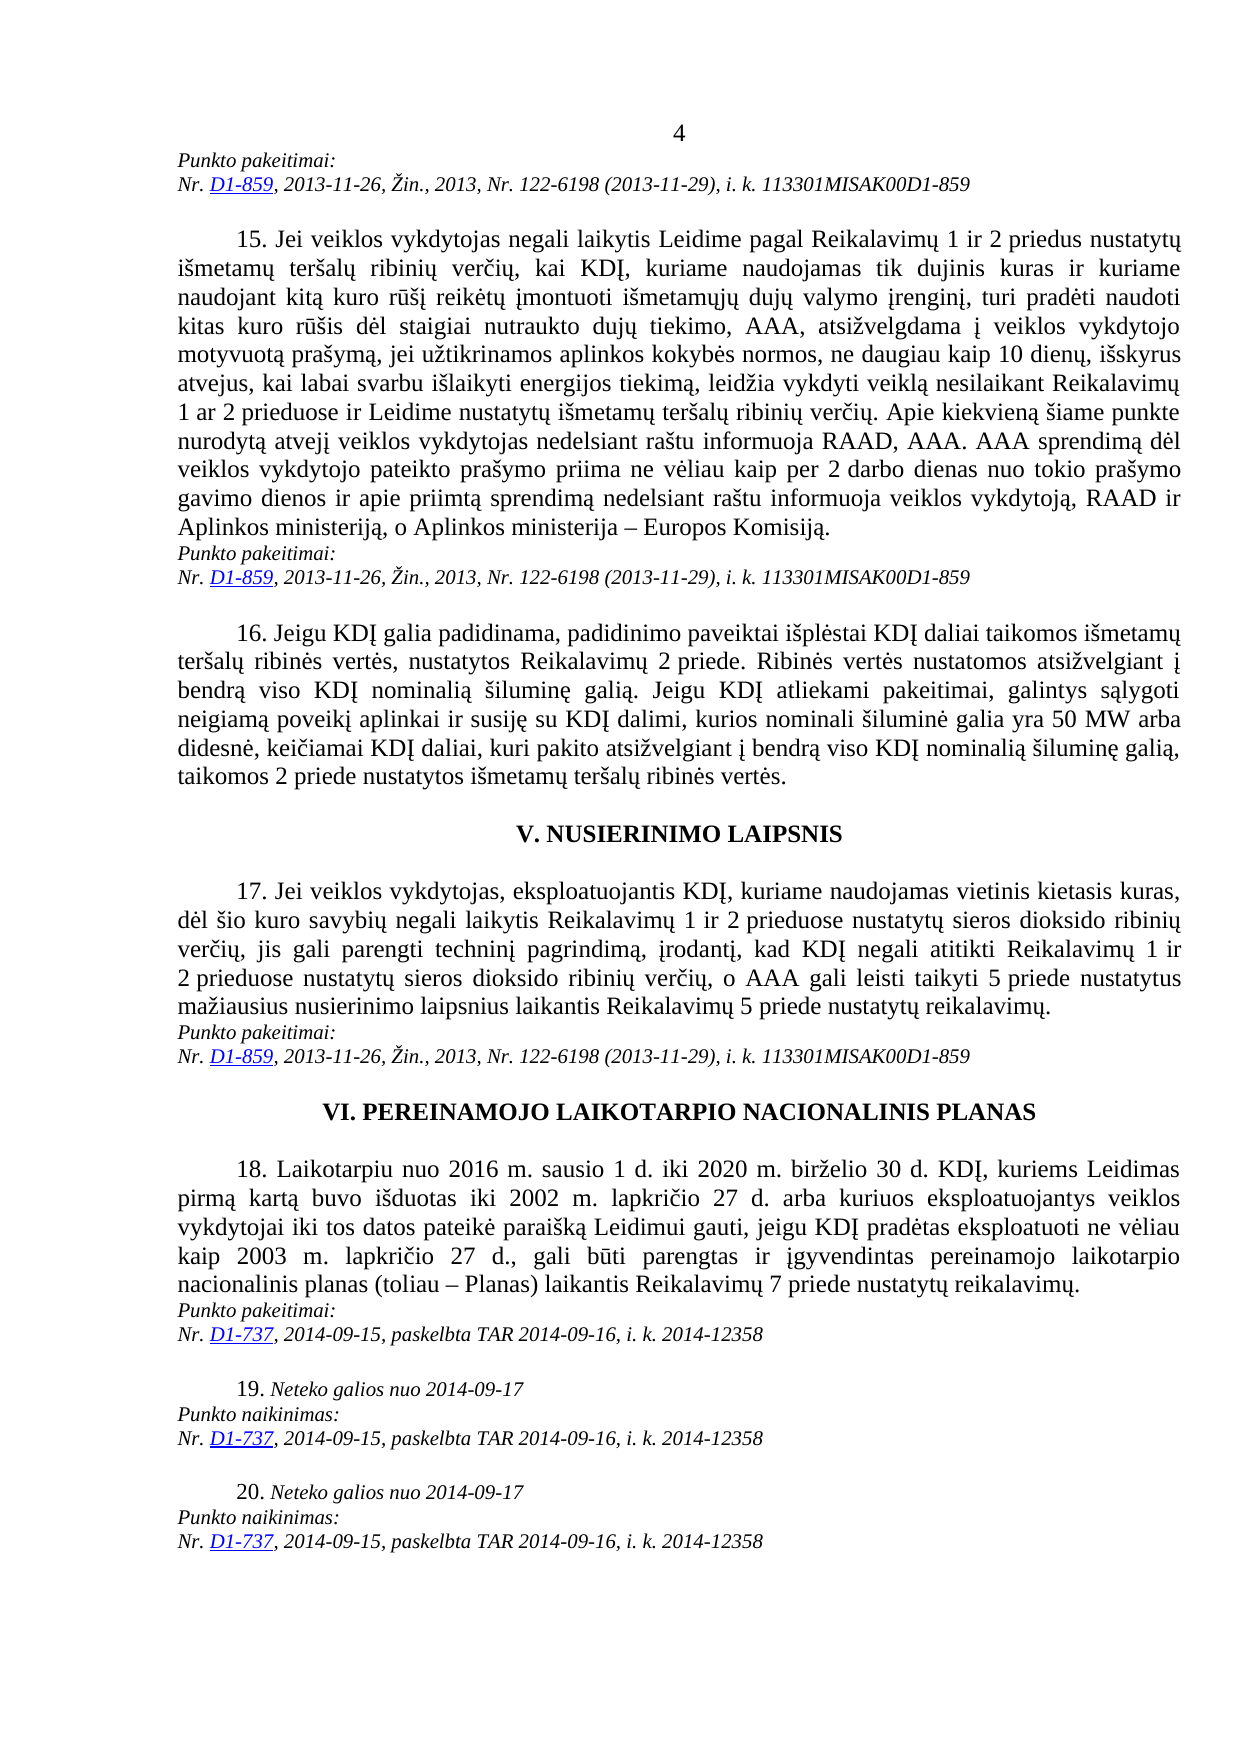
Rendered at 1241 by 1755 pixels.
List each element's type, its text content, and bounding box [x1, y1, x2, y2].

text Punkto naikinimas: [177, 1505, 1181, 1529]
text 16. Jeigu KDĮ galia padidinama, padidinimo paveiktai išplėstai KDĮ daliai taikomos išmetamų teršalų ribinės vertės, nustatytos Reikalavimų 2 priede. Ribinės vertės nustatomos atsižvelgiant į bendrą viso KDĮ nominalią šiluminę galią. Jeigu KDĮ atliekami pakeitimai, galintys sąlygoti neigiamą poveikį aplinkai ir susiję su KDĮ dalimi, kurios nominali šiluminė galia yra 50 MW arba didesnė, keičiamai KDĮ daliai, kuri pakito atsižvelgiant į bendrą viso KDĮ nominalią šiluminę galią, taikomos 2 priede nustatytos išmetamų teršalų ribinės vertės. [177, 618, 1181, 790]
text 18. Laikotarpiu nuo 2016 m. sausio 1 d. iki 2020 m. birželio 30 d. KDĮ, kuriems Leidimas pirmą kartą buvo išduotas iki 2002 m. lapkričio 27 d. arba kuriuos eksploatuojantys veiklos vykdytojai iki tos datos pateikė paraišką Leidimui gauti, jeigu KDĮ pradėtas eksploatuoti ne vėliau kaip 2003 m. lapkričio 27 d., gali būti parengtas ir įgyvendintas pereinamojo laikotarpio nacionalinis planas (toliau – Planas) laikantis Reikalavimų 7 priede nustatytų reikalavimų. [177, 1154, 1181, 1298]
text Punkto naikinimas: [177, 1401, 1181, 1426]
text Nr. D1-859, 2013-11-26, Žin., 2013, Nr. 122-6198 (2013-11-29), i. k. 113301MISAK00D1-859 [177, 565, 1181, 589]
text 19. Neteko galios nuo 2014-09-17 [177, 1375, 1181, 1401]
text Nr. D1-737, 2014-09-15, paskelbta TAR 2014-09-16, i. k. 2014-12358 [177, 1426, 1181, 1449]
text Nr. D1-859, 2013-11-26, Žin., 2013, Nr. 122-6198 (2013-11-29), i. k. 113301MISAK00D1-859 [177, 1044, 1181, 1068]
text Nr. D1-737, 2014-09-15, paskelbta TAR 2014-09-16, i. k. 2014-12358 [177, 1529, 1181, 1553]
text Punkto pakeitimai: [177, 1298, 1181, 1322]
text VI. PEREINAMOJO LAIKOTARPIO NACIONALINIS PLANAS [177, 1097, 1181, 1126]
text Nr. D1-737, 2014-09-15, paskelbta TAR 2014-09-16, i. k. 2014-12358 [177, 1322, 1181, 1346]
text 17. Jei veiklos vykdytojas, eksploatuojantis KDĮ, kuriame naudojamas vietinis kietasis kuras, dėl šio kuro savybių negali laikytis Reikalavimų 1 ir 2 prieduose nustatytų sieros dioksido ribinių verčių, jis gali parengti techninį pagrindimą, įrodantį, kad KDĮ negali atitikti Reikalavimų 1 ir 2 prieduose nustatytų sieros dioksido ribinių verčių, o AAA gali leisti taikyti 5 priede nustatytus mažiausius nusierinimo laipsnius laikantis Reikalavimų 5 priede nustatytų reikalavimų. [177, 876, 1181, 1020]
text 15. Jei veiklos vykdytojas negali laikytis Leidime pagal Reikalavimų 1 ir 2 priedus nustatytų išmetamų teršalų ribinių verčių, kai KDĮ, kuriame naudojamas tik dujinis kuras ir kuriame naudojant kitą kuro rūšį reikėtų įmontuoti išmetamųjų dujų valymo įrenginį, turi pradėti naudoti kitas kuro rūšis dėl staigiai nutraukto dujų tiekimo, AAA, atsižvelgdama į veiklos vykdytojo motyvuotą prašymą, jei užtikrinamos aplinkos kokybės normos, ne daugiau kaip 10 dienų, išskyrus atvejus, kai labai svarbu išlaikyti energijos tiekimą, leidžia vykdyti veiklą nesilaikant Reikalavimų 1 ar 2 prieduose ir Leidime nustatytų išmetamų teršalų ribinių verčių. Apie kiekvieną šiame punkte nurodytą atvejį veiklos vykdytojas nedelsiant raštu informuoja RAAD, AAA. AAA sprendimą dėl veiklos vykdytojo pateikto prašymo priima ne vėliau kaip per 2 darbo dienas nuo tokio prašymo gavimo dienos ir apie priimtą sprendimą nedelsiant raštu informuoja veiklos vykdytoją, RAAD ir Aplinkos ministeriją, o Aplinkos ministerija – Europos Komisiją. [177, 224, 1181, 541]
text V. NUSIERINIMO LAIPSNIS [177, 819, 1181, 848]
text Punkto pakeitimai: [177, 148, 1181, 172]
text Punkto pakeitimai: [177, 1020, 1181, 1044]
text Nr. D1-859, 2013-11-26, Žin., 2013, Nr. 122-6198 (2013-11-29), i. k. 113301MISAK00D1-859 [177, 172, 1181, 196]
text Punkto pakeitimai: [177, 541, 1181, 565]
text 20. Neteko galios nuo 2014-09-17 [177, 1478, 1181, 1505]
